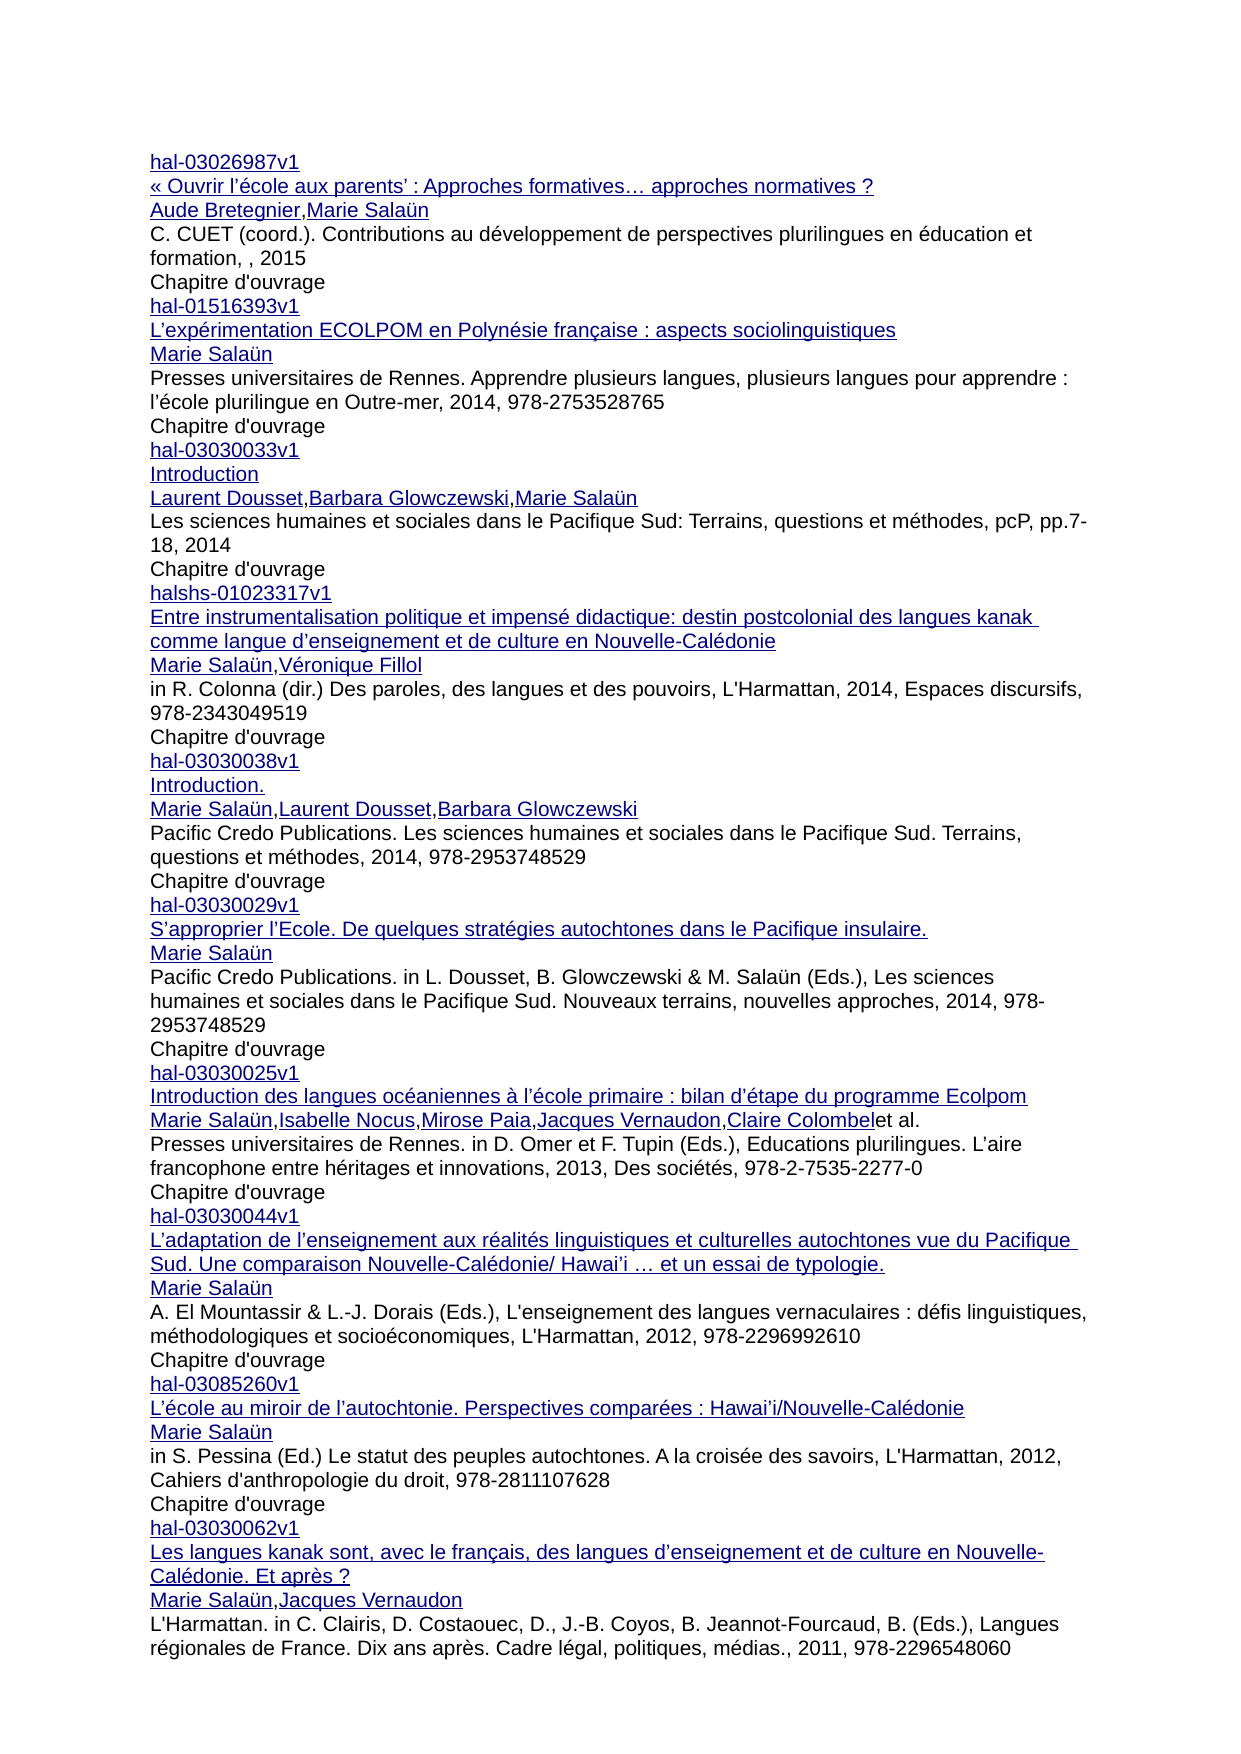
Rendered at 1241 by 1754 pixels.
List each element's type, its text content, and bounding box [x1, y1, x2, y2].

table_cell Introduction. Marie Salaün,Laurent Dousset,Barbara Glowczewski Pacific Credo Publications. Les sciences humaines et sociales dans le Pacifique Sud. Terrains, questions et méthodes, 2014, 978-2953748529 Chapitre d'ouvrage hal-03030029v1 [150, 773, 1090, 917]
table_cell Introduction des langues océaniennes à l’école primaire : bilan d’étape du programme Ecolpom Marie Salaün,Isabelle Nocus,Mirose Paia,Jacques Vernaudon,Claire Colombelet al. Presses universitaires de Rennes. in D. Omer et F. Tupin (Eds.), Educations plurilingues. L’aire francophone entre héritages et innovations, 2013, Des sociétés, 978-2-7535-2277-0 Chapitre d'ouvrage hal-03030044v1 [150, 1084, 1090, 1228]
table_cell L’adaptation de l’enseignement aux réalités linguistiques et culturelles autochtones vue du Pacifique Sud. Une comparaison Nouvelle-Calédonie/ Hawai’i … et un essai de typologie. Marie Salaün A. El Mountassir & L.-J. Dorais (Eds.), L'enseignement des langues vernaculaires : défis linguistiques, méthodologiques et socioéconomiques, L'Harmattan, 2012, 978-2296992610 Chapitre d'ouvrage hal-03085260v1 [150, 1228, 1090, 1396]
table_cell hal-03026987v1 [150, 150, 1090, 174]
table_cell L’expérimentation ECOLPOM en Polynésie française : aspects sociolinguistiques Marie Salaün Presses universitaires de Rennes. Apprendre plusieurs langues, plusieurs langues pour apprendre : l’école plurilingue en Outre-mer, 2014, 978-2753528765 Chapitre d'ouvrage hal-03030033v1 [150, 318, 1090, 461]
table_cell L’école au miroir de l’autochtonie. Perspectives comparées : Hawai’i/Nouvelle-Calédonie Marie Salaün in S. Pessina (Ed.) Le statut des peuples autochtones. A la croisée des savoirs, L'Harmattan, 2012, Cahiers d'anthropologie du droit, 978-2811107628 Chapitre d'ouvrage hal-03030062v1 [150, 1396, 1090, 1539]
table_cell Entre instrumentalisation politique et impensé didactique: destin postcolonial des langues kanak comme langue d’enseignement et de culture en Nouvelle-Calédonie Marie Salaün,Véronique Fillol in R. Colonna (dir.) Des paroles, des langues et des pouvoirs, L'Harmattan, 2014, Espaces discursifs, 978-2343049519 Chapitre d'ouvrage hal-03030038v1 [150, 605, 1090, 773]
table_cell Les langues kanak sont, avec le français, des langues d’enseignement et de culture en Nouvelle-Calédonie. Et après ? Marie Salaün,Jacques Vernaudon L'Harmattan. in C. Clairis, D. Costaouec, D., J.-B. Coyos, B. Jeannot-Fourcaud, B. (Eds.), Langues régionales de France. Dix ans après. Cadre légal, politiques, médias., 2011, 978-2296548060 [150, 1540, 1090, 1659]
table_cell « Ouvrir l’école aux parents’ : Approches formatives… approches normatives ? Aude Bretegnier,Marie Salaün C. CUET (coord.). Contributions au développement de perspectives plurilingues en éducation et formation, , 2015 Chapitre d'ouvrage hal-01516393v1 [150, 174, 1090, 318]
table_cell S’approprier l’Ecole. De quelques stratégies autochtones dans le Pacifique insulaire. Marie Salaün Pacific Credo Publications. in L. Dousset, B. Glowczewski & M. Salaün (Eds.), Les sciences humaines et sociales dans le Pacifique Sud. Nouveaux terrains, nouvelles approches, 2014, 978-2953748529 Chapitre d'ouvrage hal-03030025v1 [150, 917, 1090, 1084]
table_cell Introduction Laurent Dousset,Barbara Glowczewski,Marie Salaün Les sciences humaines et sociales dans le Pacifique Sud: Terrains, questions et méthodes, pcP, pp.7-18, 2014 Chapitre d'ouvrage halshs-01023317v1 [150, 461, 1090, 605]
